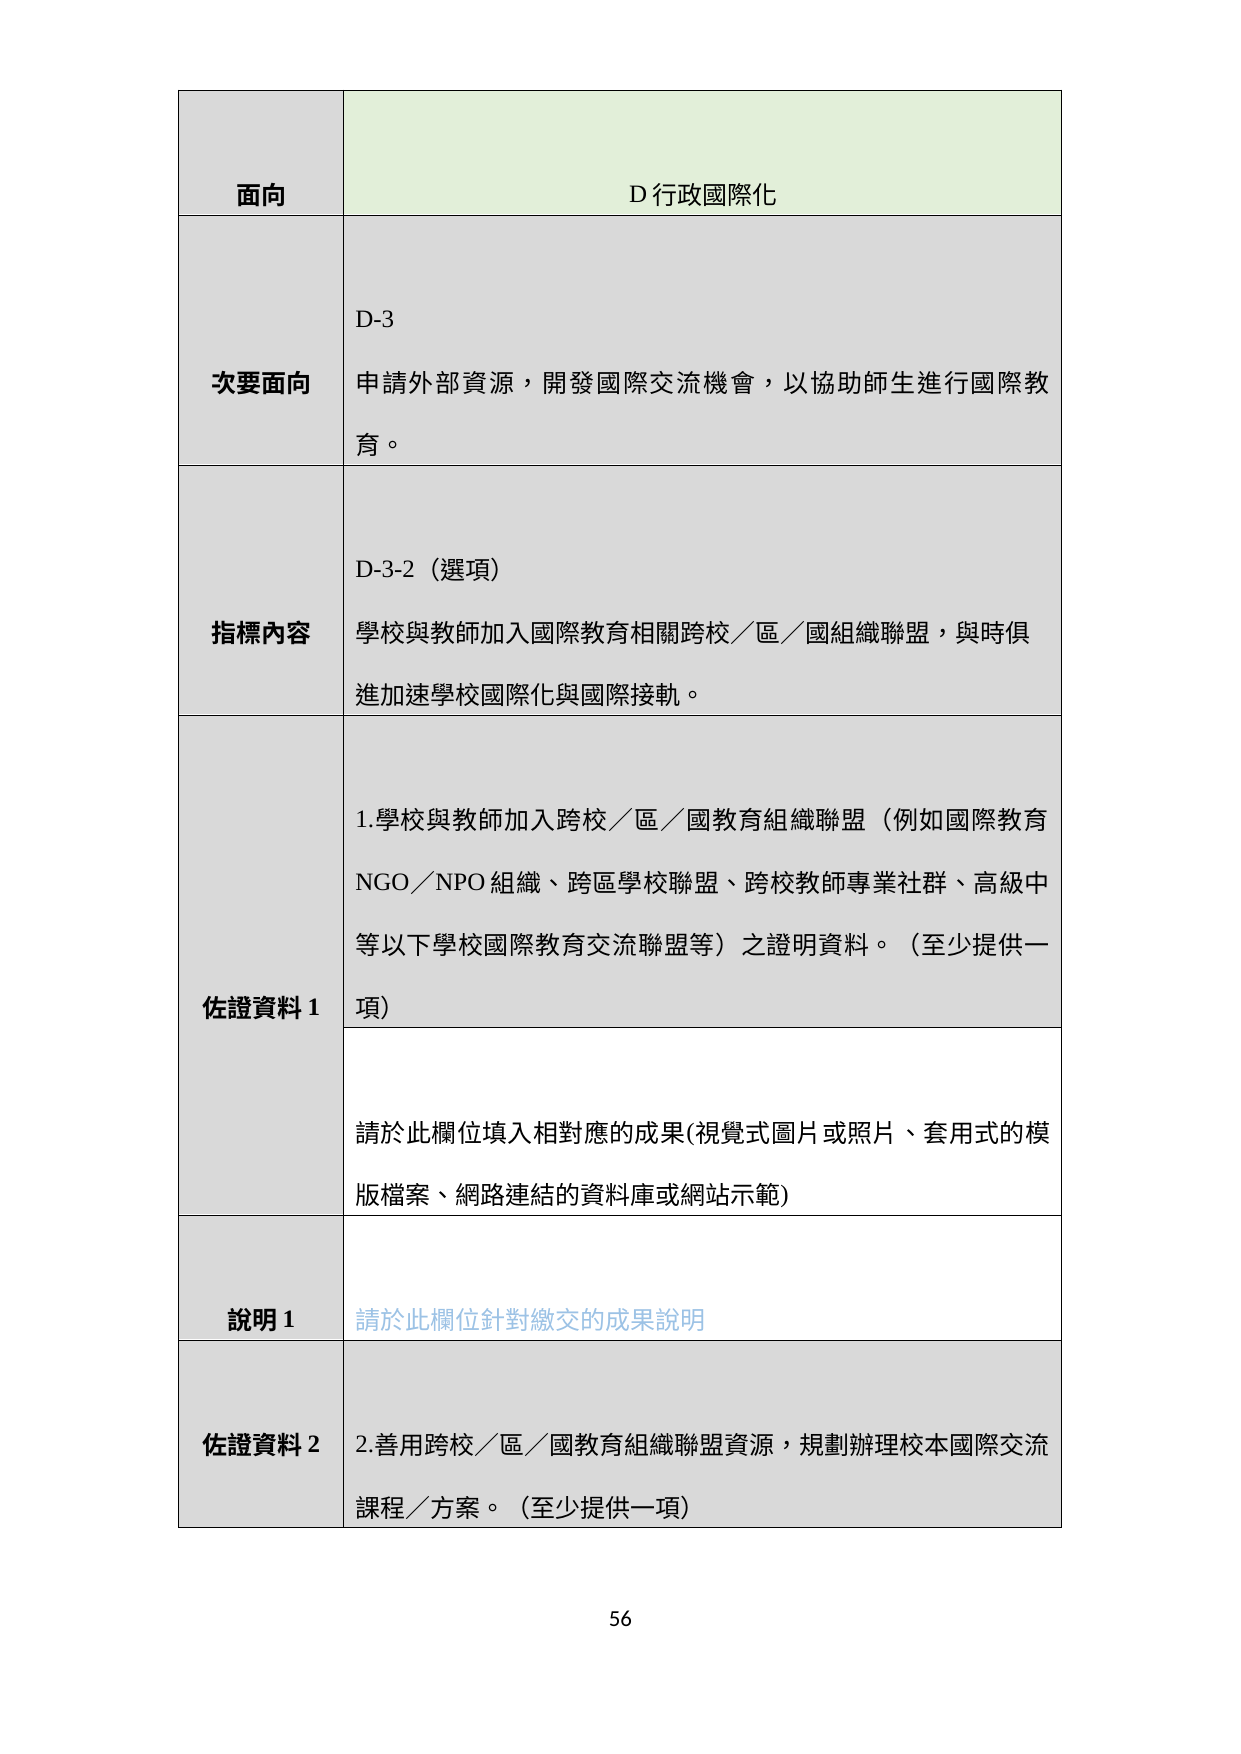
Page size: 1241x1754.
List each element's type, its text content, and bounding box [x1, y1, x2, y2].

table_cell 佐證資料2 [179, 1341, 343, 1527]
table_header D行政國際化 [344, 91, 1061, 214]
table_header 面向 [179, 91, 343, 214]
table_cell 指標內容 [179, 466, 343, 714]
table_cell 說明1 [179, 1216, 343, 1339]
table_cell 請於此欄位針對繳交的成果說明 [344, 1216, 1061, 1339]
table_cell D-3-2（選項） 學校與教師加入國際教育相關跨校／區／國組織聯盟，與時俱進加速學校國際化與國際接軌。 [344, 466, 1061, 714]
table_cell 次要面向 [179, 216, 343, 464]
table_cell 請於此欄位填入相對應的成果(視覺式圖片或照片、套用式的模版檔案、網路連結的資料庫或網站示範) [344, 1028, 1061, 1214]
table_cell 2.善用跨校／區／國教育組織聯盟資源，規劃辦理校本國際交流課程／方案。（至少提供一項） [344, 1341, 1061, 1527]
table_cell 1.學校與教師加入跨校／區／國教育組織聯盟（例如國際教育NGO／NPO組織、跨區學校聯盟、跨校教師專業社群、高級中等以下學校國際教育交流聯盟等）之證明資料。（至少提供一項） [344, 716, 1061, 1027]
table_cell 佐證資料1 [179, 716, 343, 1214]
table_cell D-3 申請外部資源，開發國際交流機會，以協助師生進行國際教育。 [344, 216, 1061, 464]
